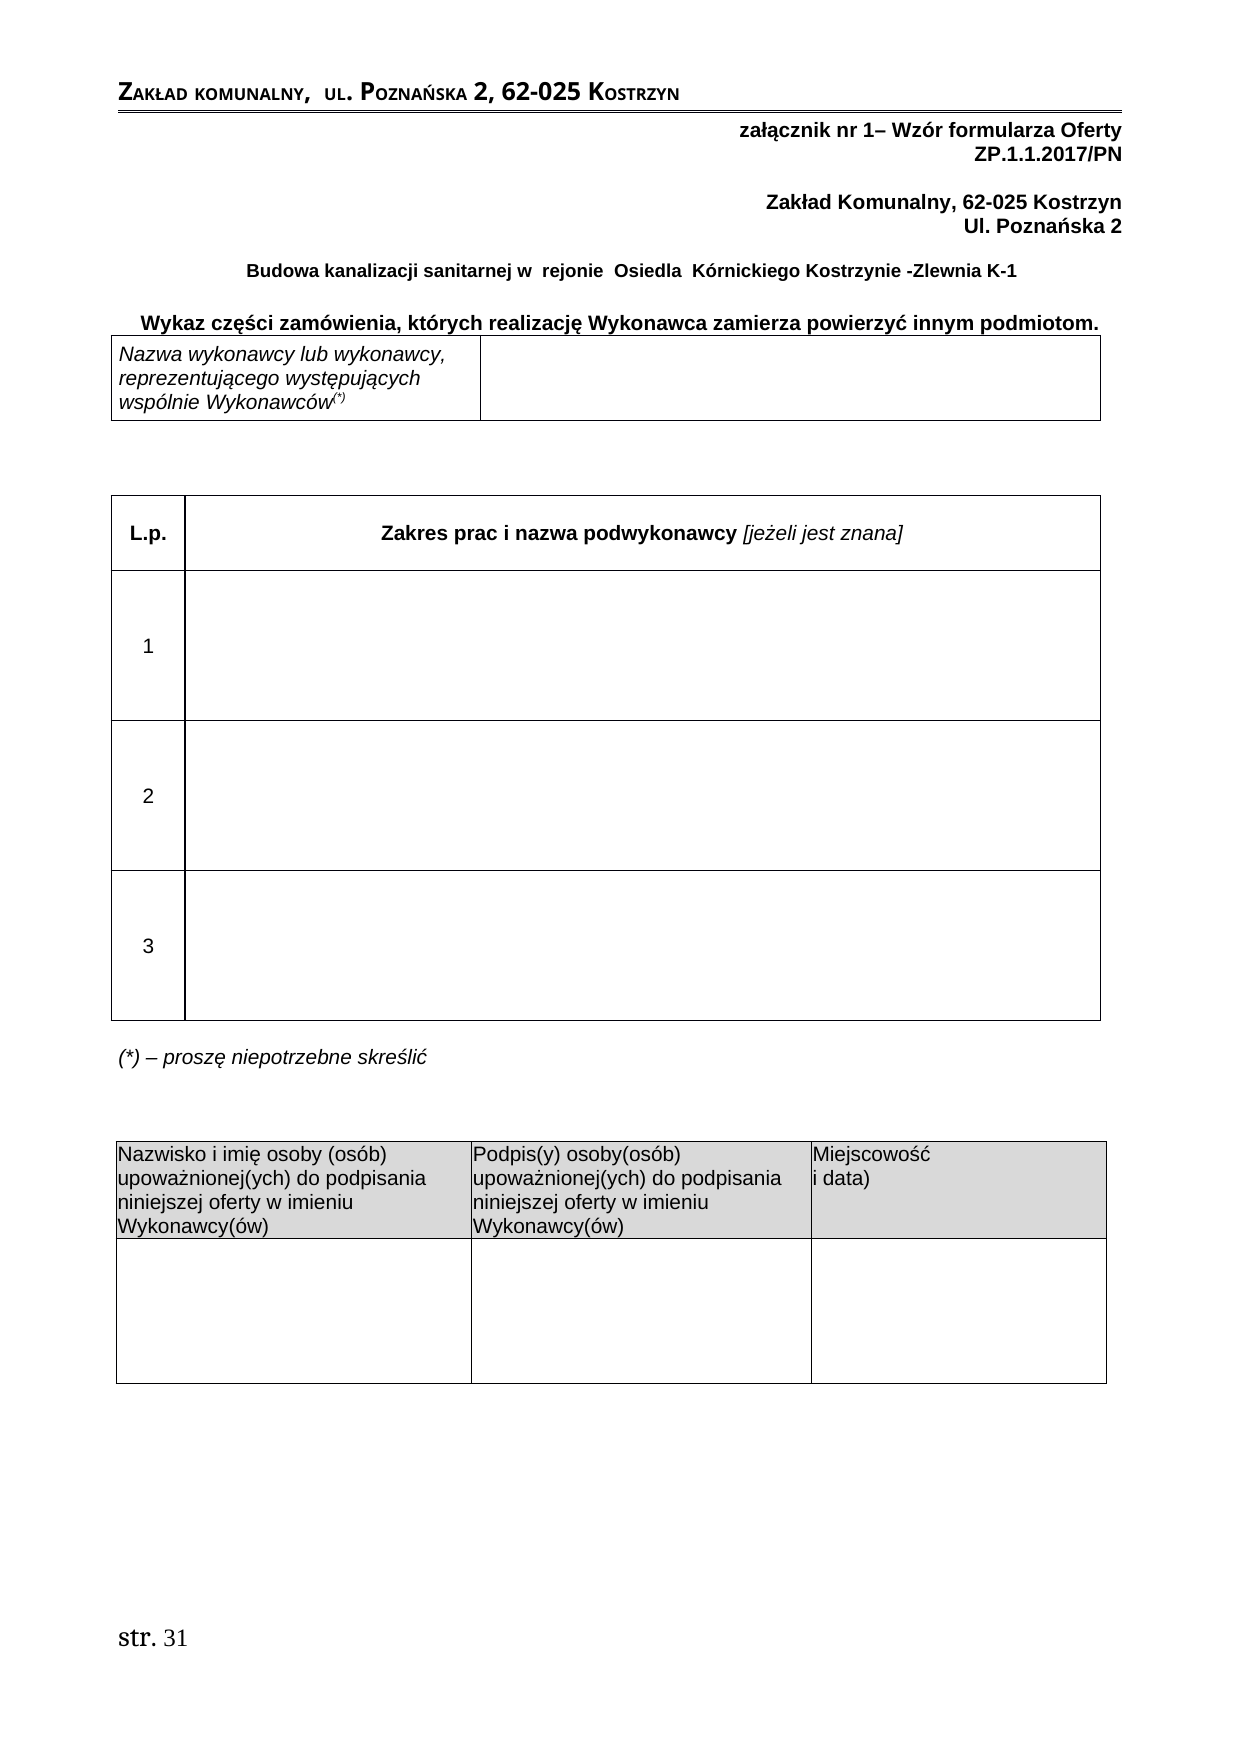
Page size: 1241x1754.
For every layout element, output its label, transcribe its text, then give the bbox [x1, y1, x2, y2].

text Zakład Komunalny, 62-025 Kostrzyn [118, 190, 1122, 214]
table_cell [186, 721, 1100, 870]
table_header L.p. [112, 496, 184, 570]
text Wykaz części zamówienia, których realizację Wykonawca zamierza powierzyć innym podmiotom. [118, 311, 1122, 335]
text ZP.1.1.2017/PN [118, 142, 1122, 166]
text Ul. Poznańska 2 [118, 214, 1122, 238]
table_cell 1 [112, 571, 184, 720]
table_cell 3 [112, 871, 184, 1020]
table_header Podpis(y) osoby(osób) upoważnionej(ych) do podpisania niniejszej oferty w imieniu Wykonawcy(ów) [472, 1142, 811, 1238]
table_cell [186, 571, 1100, 720]
text (*) – proszę niepotrzebne skreślić [118, 1045, 1122, 1069]
table_header Nazwa wykonawcy lub wykonawcy, reprezentującego występujących wspólnie Wykonawców(*) [112, 336, 480, 420]
table_cell 2 [112, 721, 184, 870]
table_cell [117, 1239, 471, 1383]
table_header Nazwisko i imię osoby (osób) upoważnionej(ych) do podpisania niniejszej oferty w imieniu Wykonawcy(ów) [117, 1142, 471, 1238]
text załącznik nr 1– Wzór formularza Oferty [118, 118, 1122, 142]
table_header Miejscowość i data) [812, 1142, 1106, 1238]
table_cell [186, 871, 1100, 1020]
table_header [481, 336, 1100, 420]
text Budowa kanalizacji sanitarnej w rejonie Osiedla Kórnickiego Kostrzynie -Zlewnia K-1 [142, 238, 1122, 282]
table_header Zakres prac i nazwa podwykonawcy [jeżeli jest znana] [186, 496, 1100, 570]
table_cell [472, 1239, 811, 1383]
table_cell [812, 1239, 1106, 1383]
